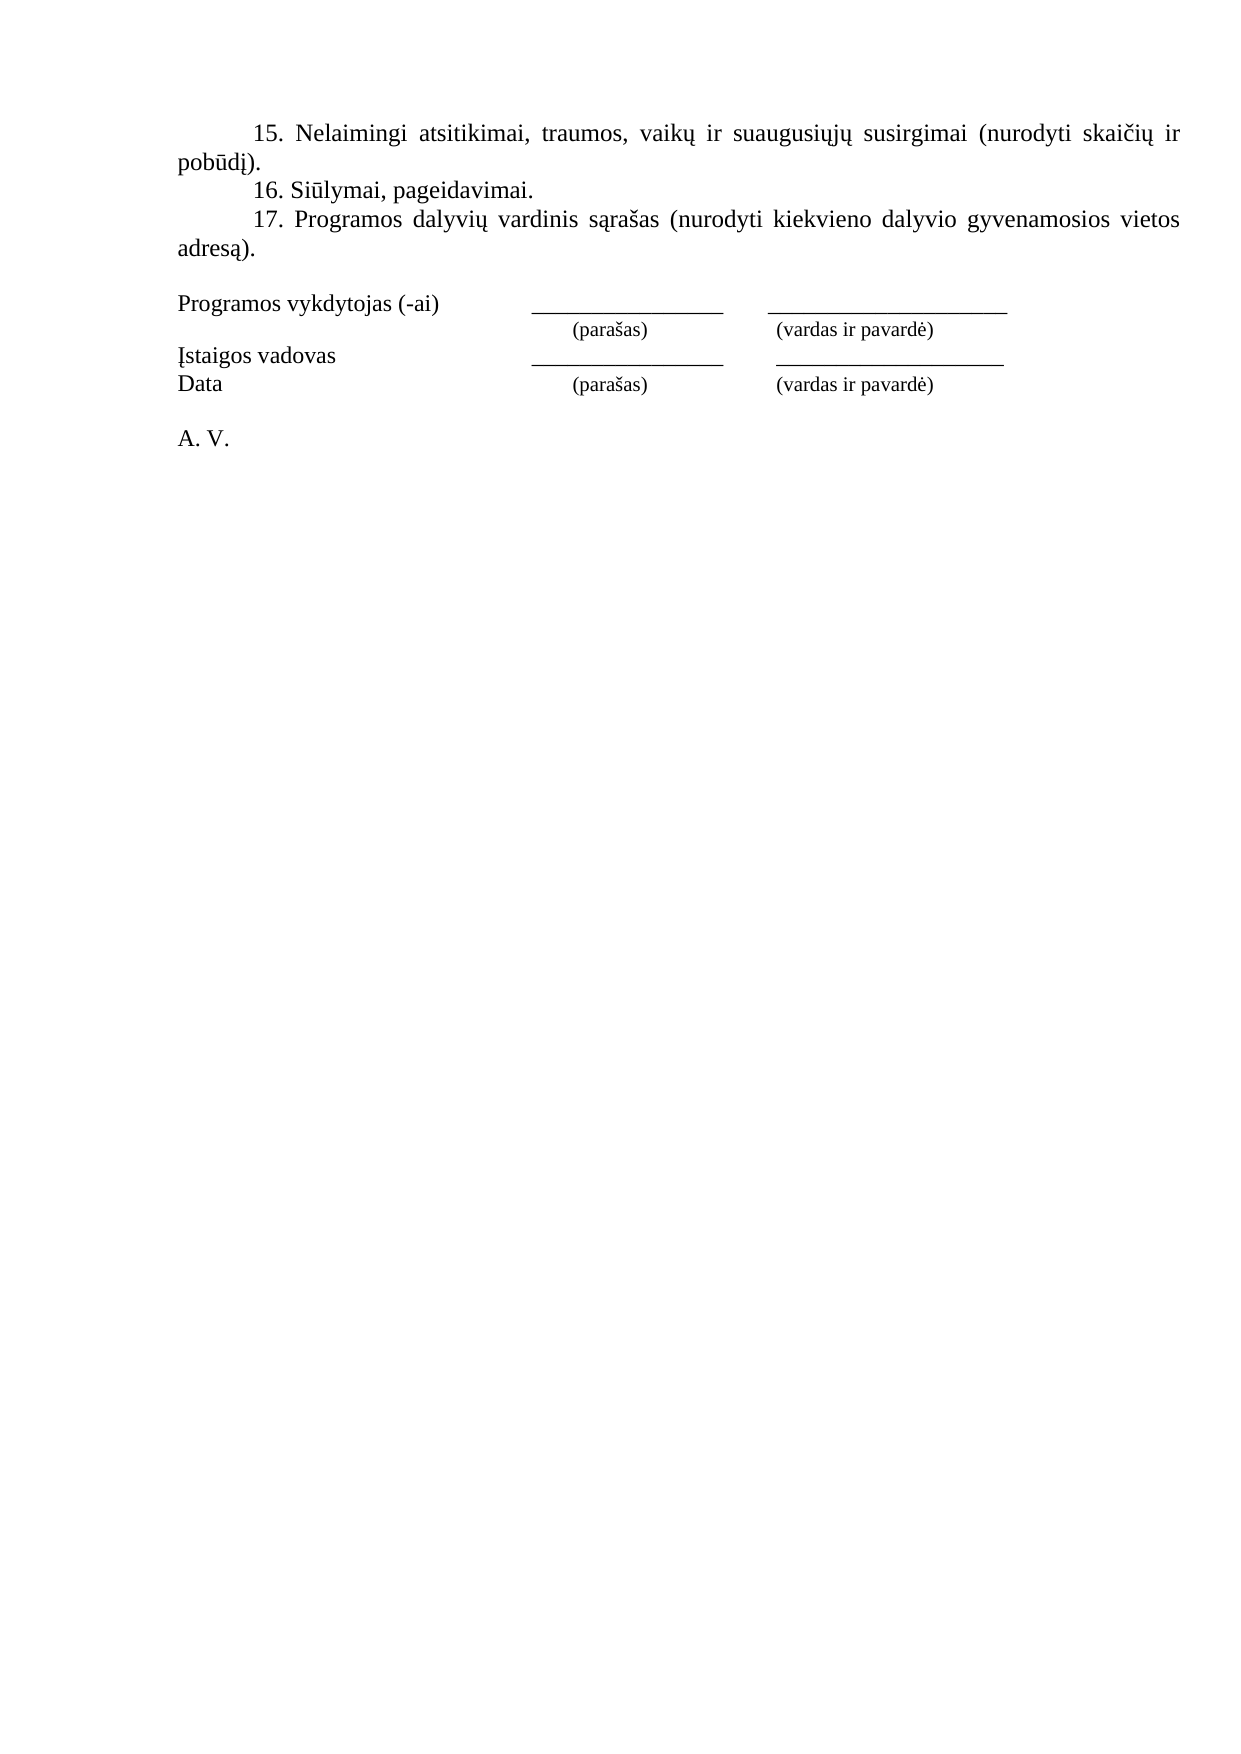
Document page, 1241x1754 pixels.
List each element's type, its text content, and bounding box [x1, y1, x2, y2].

text Įstaigos vadovas ________________ ___________________ [177, 341, 1181, 369]
text 15. Nelaimingi atsitikimai, traumos, vaikų ir suaugusiųjų susirgimai (nurodyti skaičių ir pobūdį). [177, 118, 1181, 176]
text 16. Siūlymai, pageidavimai. [177, 176, 1181, 204]
text (parašas) (vardas ir pavardė) [177, 317, 1181, 341]
text Data (parašas) (vardas ir pavardė) [177, 369, 1181, 396]
text Programos vykdytojas (-ai) ________________ ____________________ [177, 289, 1181, 317]
text 17. Programos dalyvių vardinis sąrašas (nurodyti kiekvieno dalyvio gyvenamosios vietos adresą). [177, 204, 1181, 262]
text A. V. [177, 424, 1181, 452]
